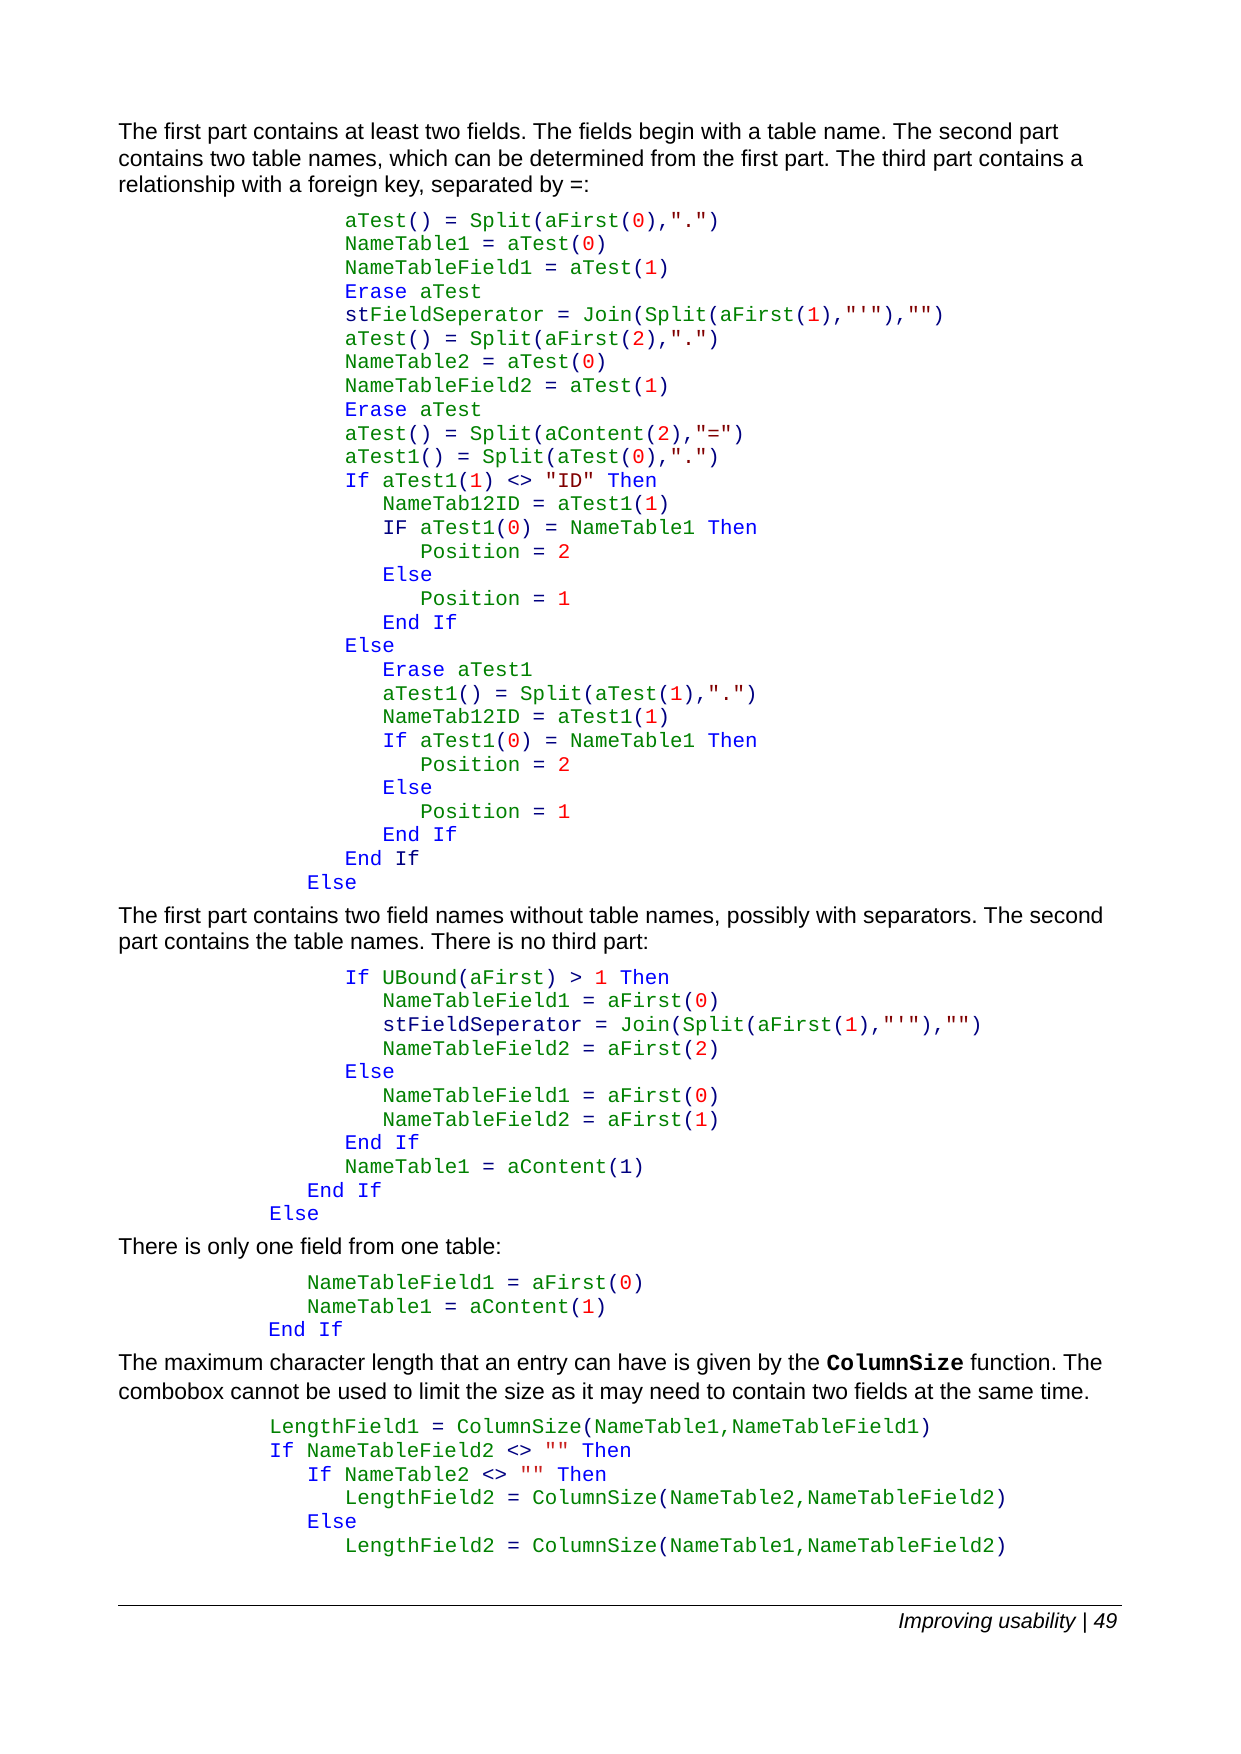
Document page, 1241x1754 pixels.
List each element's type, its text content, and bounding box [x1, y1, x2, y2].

text stFieldSeperator = Join(Split(aFirst(1),"'"),"") [156, 304, 1122, 328]
text If NameTable2 <> "" Then [156, 1464, 1122, 1487]
text NameTable2 = aTest(0) [156, 352, 1122, 375]
text stFieldSeperator = Join(Split(aFirst(1),"'"),"") [156, 1014, 1122, 1038]
text Else [156, 777, 1122, 801]
text Erase aTest [156, 281, 1122, 304]
text End If [156, 612, 1122, 635]
text Erase aTest1 [156, 659, 1122, 683]
text NameTableField1 = aFirst(0) [156, 991, 1122, 1014]
text NameTableField2 = aFirst(2) [156, 1038, 1122, 1061]
text NameTableField1 = aTest(1) [156, 257, 1122, 281]
text If UBound(aFirst) > 1 Then [156, 967, 1122, 991]
text aTest() = Split(aContent(2),"=") [156, 422, 1122, 446]
text LengthField1 = ColumnSize(NameTable1,NameTableField1) [156, 1416, 1122, 1440]
text End If [156, 1180, 1122, 1203]
text NameTab12ID = aTest1(1) [156, 706, 1122, 730]
text aTest() = Split(aFirst(0),".") [156, 210, 1122, 233]
text NameTable1 = aTest(0) [156, 233, 1122, 257]
text The maximum character length that an entry can have is given by the ColumnSize function. The combobox cannot be used to limit the size as it may need to contain two fields at the same time. [118, 1349, 1122, 1404]
text NameTable1 = aContent(1) [156, 1296, 1122, 1319]
text If aTest1(0) = NameTable1 Then [156, 730, 1122, 753]
text End If [156, 1132, 1122, 1156]
text Position = 1 [156, 801, 1122, 824]
text Erase aTest [156, 399, 1122, 422]
text End If [156, 1319, 1122, 1343]
text Else [156, 1061, 1122, 1085]
text There is only one field from one table: [118, 1233, 1122, 1259]
text If NameTableField2 <> "" Then [156, 1440, 1122, 1464]
text Else [156, 872, 1122, 895]
text LengthField2 = ColumnSize(NameTable1,NameTableField2) [156, 1535, 1122, 1558]
text NameTableField2 = aTest(1) [156, 375, 1122, 399]
text Else [156, 1511, 1122, 1535]
text NameTableField1 = aFirst(0) [156, 1272, 1122, 1296]
text The first part contains at least two fields. The fields begin with a table name. The second part contains two table names, which can be determined from the first part. The third part contains a relationship with a foreign key, separated by =: [118, 118, 1122, 197]
text End If [156, 824, 1122, 848]
text Else [156, 635, 1122, 659]
text If aTest1(1) <> "ID" Then [156, 470, 1122, 493]
text LengthField2 = ColumnSize(NameTable2,NameTableField2) [156, 1487, 1122, 1511]
text Else [156, 564, 1122, 588]
text End If [156, 848, 1122, 872]
text Position = 2 [156, 753, 1122, 777]
text aTest1() = Split(aTest(0),".") [156, 446, 1122, 470]
text aTest() = Split(aFirst(2),".") [156, 328, 1122, 352]
text aTest1() = Split(aTest(1),".") [156, 683, 1122, 706]
text NameTableField2 = aFirst(1) [156, 1109, 1122, 1132]
text Else [156, 1203, 1122, 1227]
text NameTableField1 = aFirst(0) [156, 1085, 1122, 1109]
text Position = 2 [156, 541, 1122, 564]
text IF aTest1(0) = NameTable1 Then [156, 517, 1122, 541]
text NameTable1 = aContent(1) [156, 1156, 1122, 1180]
text Position = 1 [156, 588, 1122, 612]
text NameTab12ID = aTest1(1) [156, 493, 1122, 517]
text The first part contains two field names without table names, possibly with separators. The second part contains the table names. There is no third part: [118, 902, 1122, 954]
